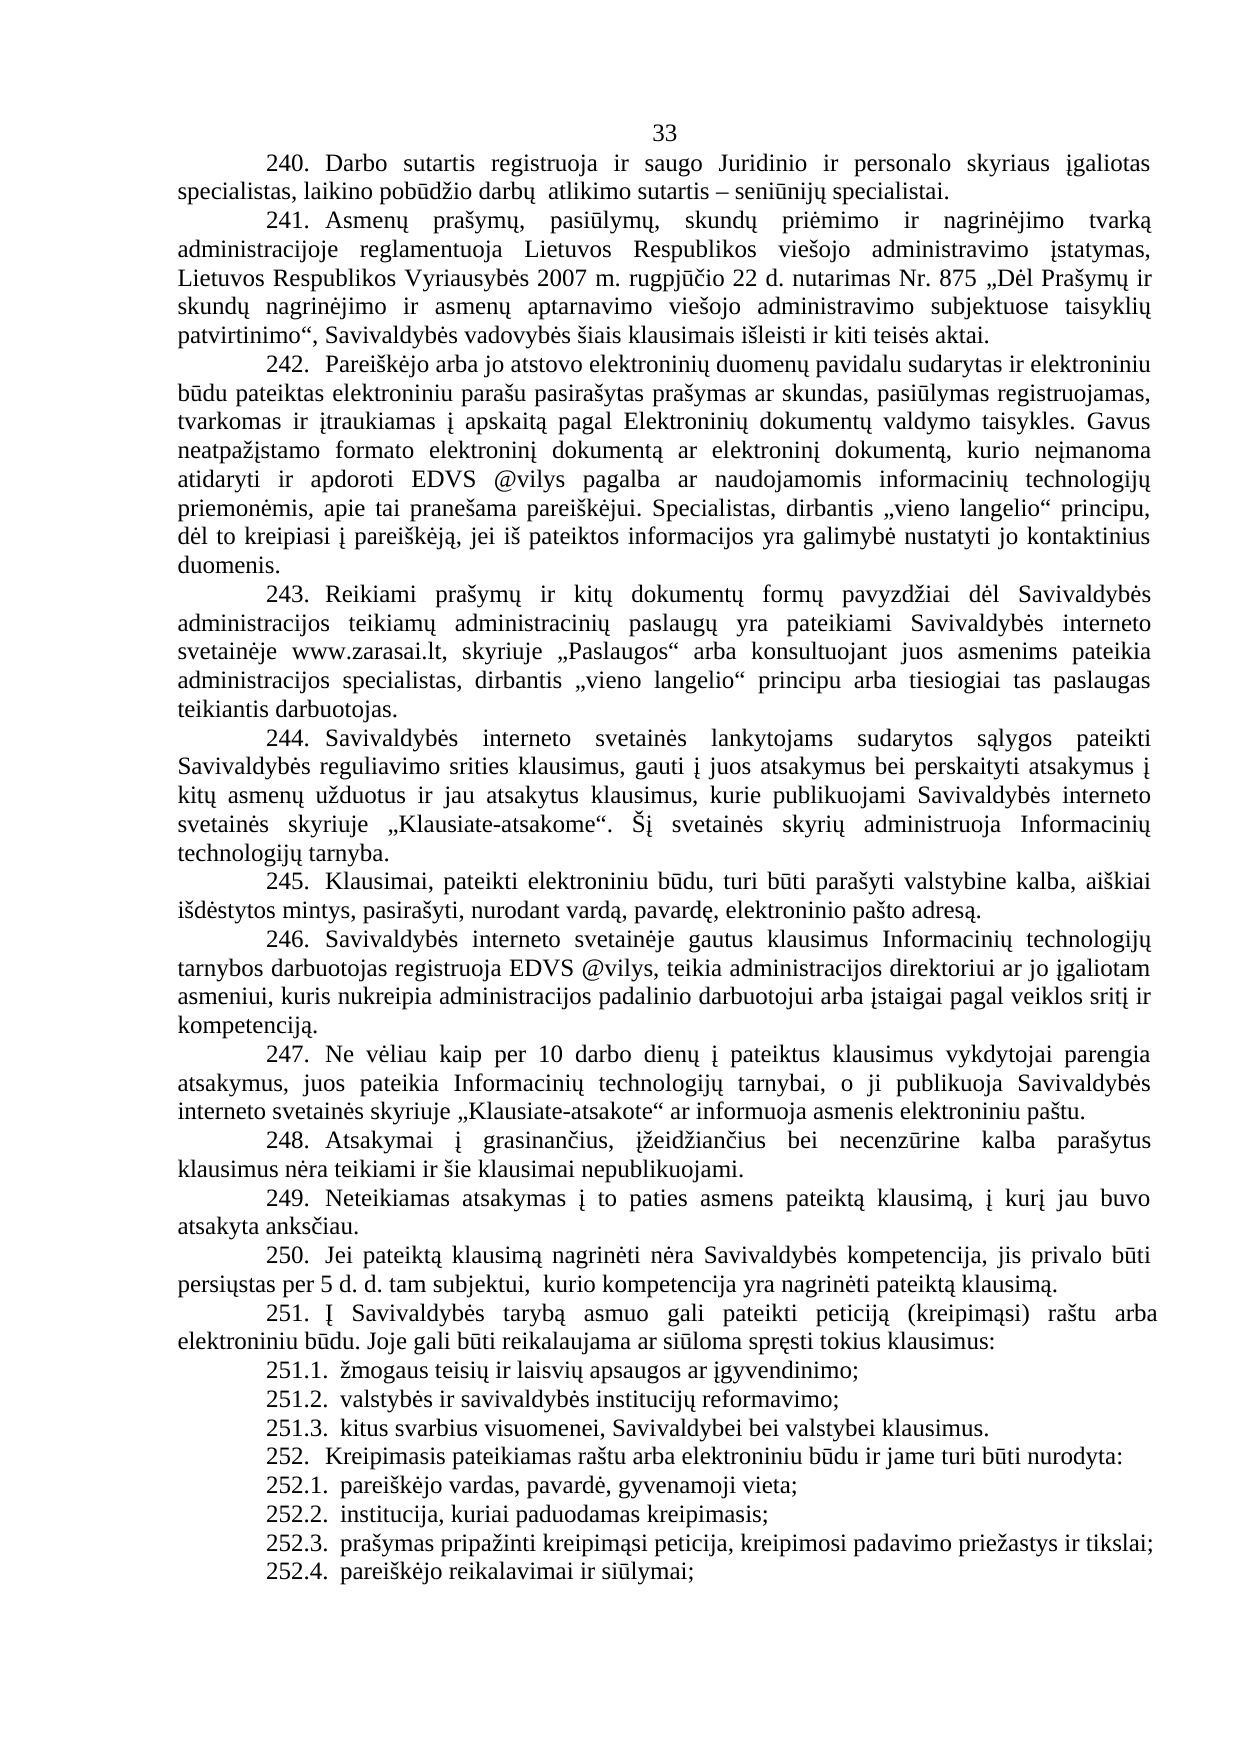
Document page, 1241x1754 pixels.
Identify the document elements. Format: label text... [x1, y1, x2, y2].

text 247. Ne vėliau kaip per 10 darbo dienų į pateiktus klausimus vykdytojai parengia atsakymus, juos pateikia Informacinių technologijų tarnybai, o ji publikuoja Savivaldybės interneto svetainės skyriuje „Klausiate-atsakote“ ar informuoja asmenis elektroniniu paštu. [177, 1039, 1152, 1125]
text 251.2. valstybės ir savivaldybės institucijų reformavimo; [192, 1384, 1158, 1413]
text 244. Savivaldybės interneto svetainės lankytojams sudarytos sąlygos pateikti Savivaldybės reguliavimo srities klausimus, gauti į juos atsakymus bei perskaityti atsakymus į kitų asmenų užduotus ir jau atsakytus klausimus, kurie publikuojami Savivaldybės interneto svetainės skyriuje „Klausiate-atsakome“. Šį svetainės skyrių administruoja Informacinių technologijų tarnyba. [177, 723, 1152, 866]
text 251.3. kitus svarbius visuomenei, Savivaldybei bei valstybei klausimus. [192, 1413, 1158, 1441]
text 248. Atsakymai į grasinančius, įžeidžiančius bei necenzūrine kalba parašytus klausimus nėra teikiami ir šie klausimai nepublikuojami. [177, 1125, 1152, 1183]
text 250. Jei pateiktą klausimą nagrinėti nėra Savivaldybės kompetencija, jis privalo būti persiųstas per 5 d. d. tam subjektui, kurio kompetencija yra nagrinėti pateiktą klausimą. [177, 1240, 1152, 1298]
text 252.4. pareiškėjo reikalavimai ir siūlymai; [192, 1556, 1158, 1585]
text 252.3. prašymas pripažinti kreipimąsi peticija, kreipimosi padavimo priežastys ir tikslai; [192, 1528, 1158, 1556]
text 251. Į Savivaldybės tarybą asmuo gali pateikti peticiją (kreipimąsi) raštu arba elektroniniu būdu. Joje gali būti reikalaujama ar siūloma spręsti tokius klausimus: [177, 1298, 1158, 1355]
text 241. Asmenų prašymų, pasiūlymų, skundų priėmimo ir nagrinėjimo tvarką administracijoje reglamentuoja Lietuvos Respublikos viešojo administravimo įstatymas, Lietuvos Respublikos Vyriausybės 2007 m. rugpjūčio 22 d. nutarimas Nr. 875 „Dėl Prašymų ir skundų nagrinėjimo ir asmenų aptarnavimo viešojo administravimo subjektuose taisyklių patvirtinimo“, Savivaldybės vadovybės šiais klausimais išleisti ir kiti teisės aktai. [177, 205, 1152, 349]
text 252.2. institucija, kuriai paduodamas kreipimasis; [192, 1499, 1158, 1528]
text 249. Neteikiamas atsakymas į to paties asmens pateiktą klausimą, į kurį jau buvo atsakyta anksčiau. [177, 1183, 1152, 1240]
text 242. Pareiškėjo arba jo atstovo elektroninių duomenų pavidalu sudarytas ir elektroniniu būdu pateiktas elektroniniu parašu pasirašytas prašymas ar skundas, pasiūlymas registruojamas, tvarkomas ir įtraukiamas į apskaitą pagal Elektroninių dokumentų valdymo taisykles. Gavus neatpažįstamo formato elektroninį dokumentą ar elektroninį dokumentą, kurio neįmanoma atidaryti ir apdoroti EDVS @vilys pagalba ar naudojamomis informacinių technologijų priemonėmis, apie tai pranešama pareiškėjui. Specialistas, dirbantis „vieno langelio“ principu, dėl to kreipiasi į pareiškėją, jei iš pateiktos informacijos yra galimybė nustatyti jo kontaktinius duomenis. [177, 349, 1152, 579]
text 240. Darbo sutartis registruoja ir saugo Juridinio ir personalo skyriaus įgaliotas specialistas, laikino pobūdžio darbų atlikimo sutartis – seniūnijų specialistai. [177, 148, 1152, 205]
text 245. Klausimai, pateikti elektroniniu būdu, turi būti parašyti valstybine kalba, aiškiai išdėstytos mintys, pasirašyti, nurodant vardą, pavardę, elektroninio pašto adresą. [177, 866, 1152, 924]
text 252. Kreipimasis pateikiamas raštu arba elektroniniu būdu ir jame turi būti nurodyta: [177, 1441, 1158, 1470]
text 251.1. žmogaus teisių ir laisvių apsaugos ar įgyvendinimo; [177, 1355, 1158, 1384]
text 252.1. pareiškėjo vardas, pavardė, gyvenamoji vieta; [192, 1470, 1158, 1499]
text 246. Savivaldybės interneto svetainėje gautus klausimus Informacinių technologijų tarnybos darbuotojas registruoja EDVS @vilys, teikia administracijos direktoriui ar jo įgaliotam asmeniui, kuris nukreipia administracijos padalinio darbuotojui arba įstaigai pagal veiklos sritį ir kompetenciją. [177, 924, 1152, 1039]
text 243. Reikiami prašymų ir kitų dokumentų formų pavyzdžiai dėl Savivaldybės administracijos teikiamų administracinių paslaugų yra pateikiami Savivaldybės interneto svetainėje www.zarasai.lt, skyriuje „Paslaugos“ arba konsultuojant juos asmenims pateikia administracijos specialistas, dirbantis „vieno langelio“ principu arba tiesiogiai tas paslaugas teikiantis darbuotojas. [177, 579, 1152, 723]
